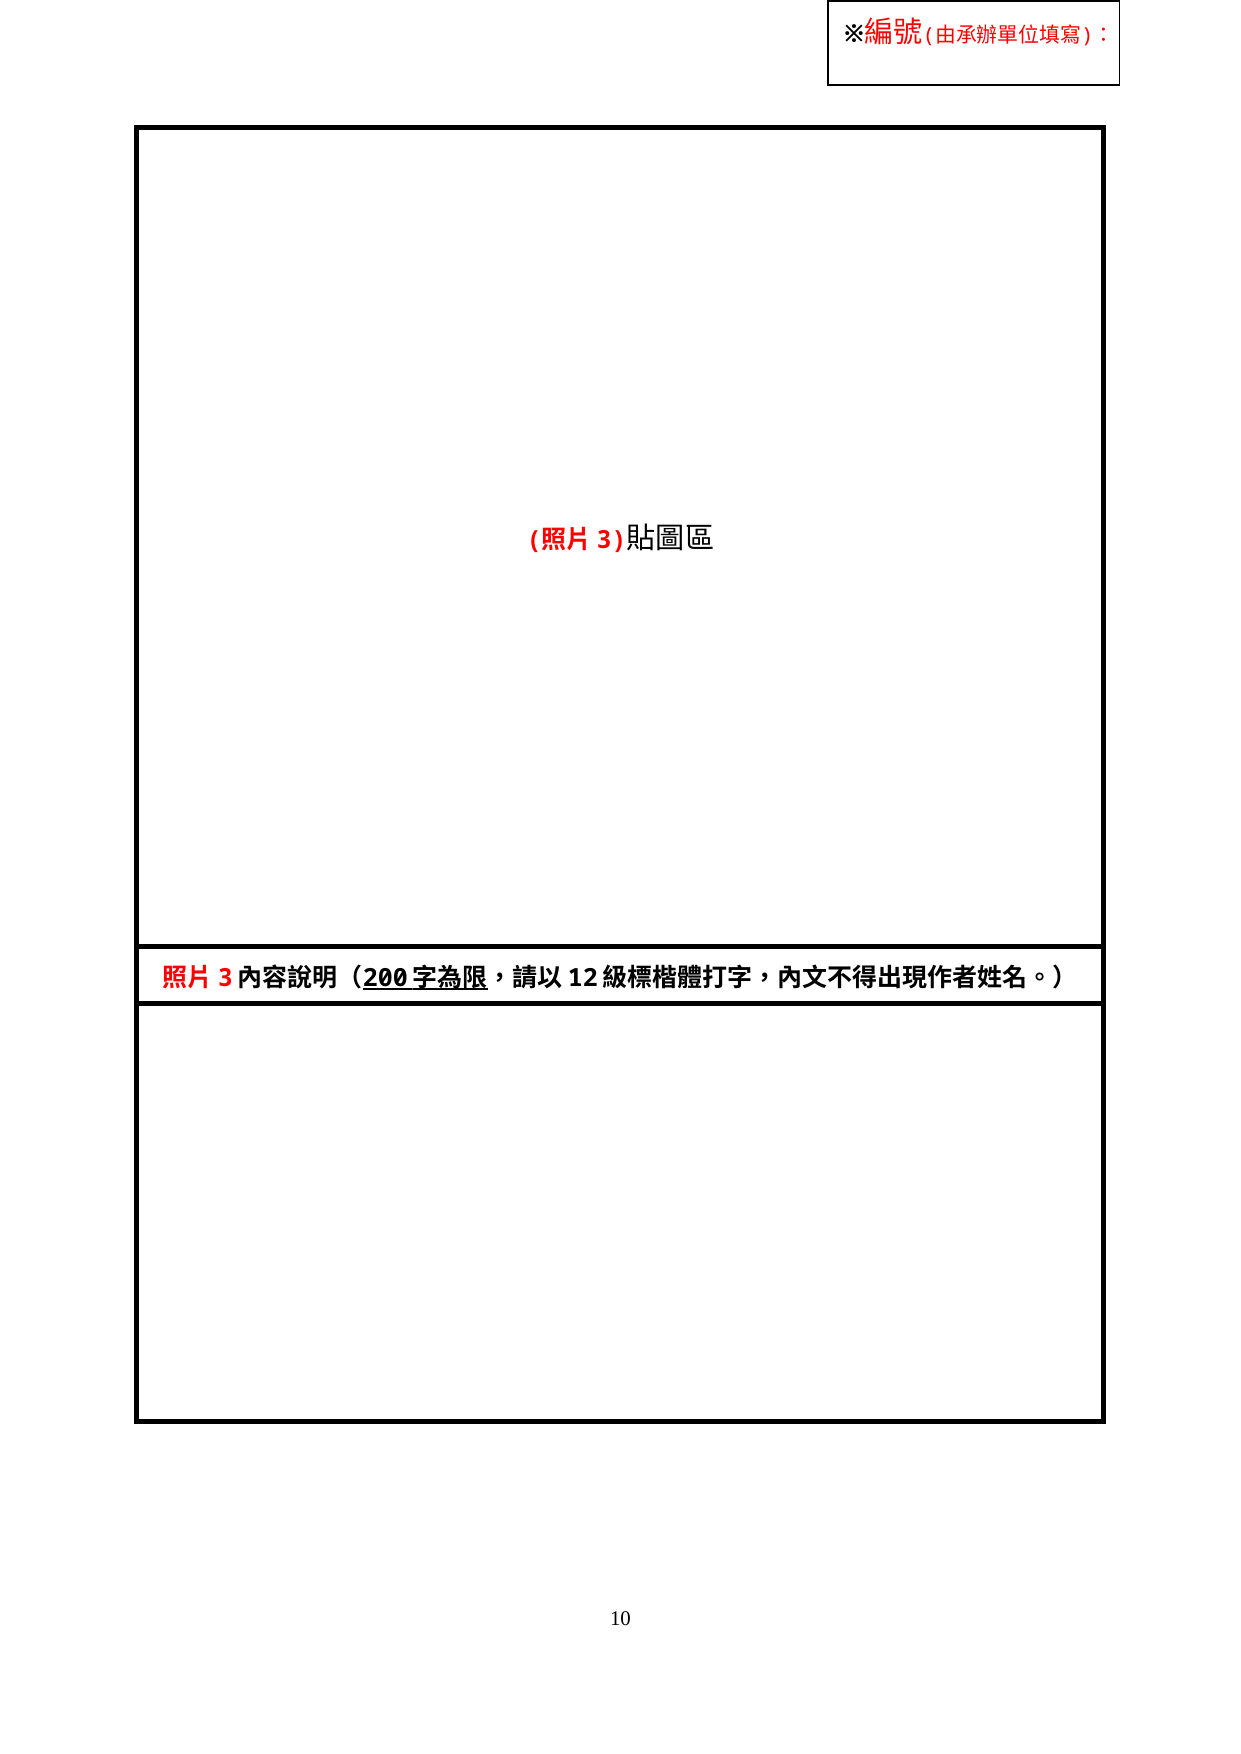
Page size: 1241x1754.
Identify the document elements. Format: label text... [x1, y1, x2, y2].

table_header (照片3)貼圖區 [139, 130, 1101, 944]
table_cell 照片3內容說明（200字為限，請以12級標楷體打字，內文不得出現作者姓名。） [139, 949, 1101, 1001]
table_cell [139, 1006, 1101, 1419]
text ※編號(由承辦單位填寫)： [843, 9, 1104, 51]
